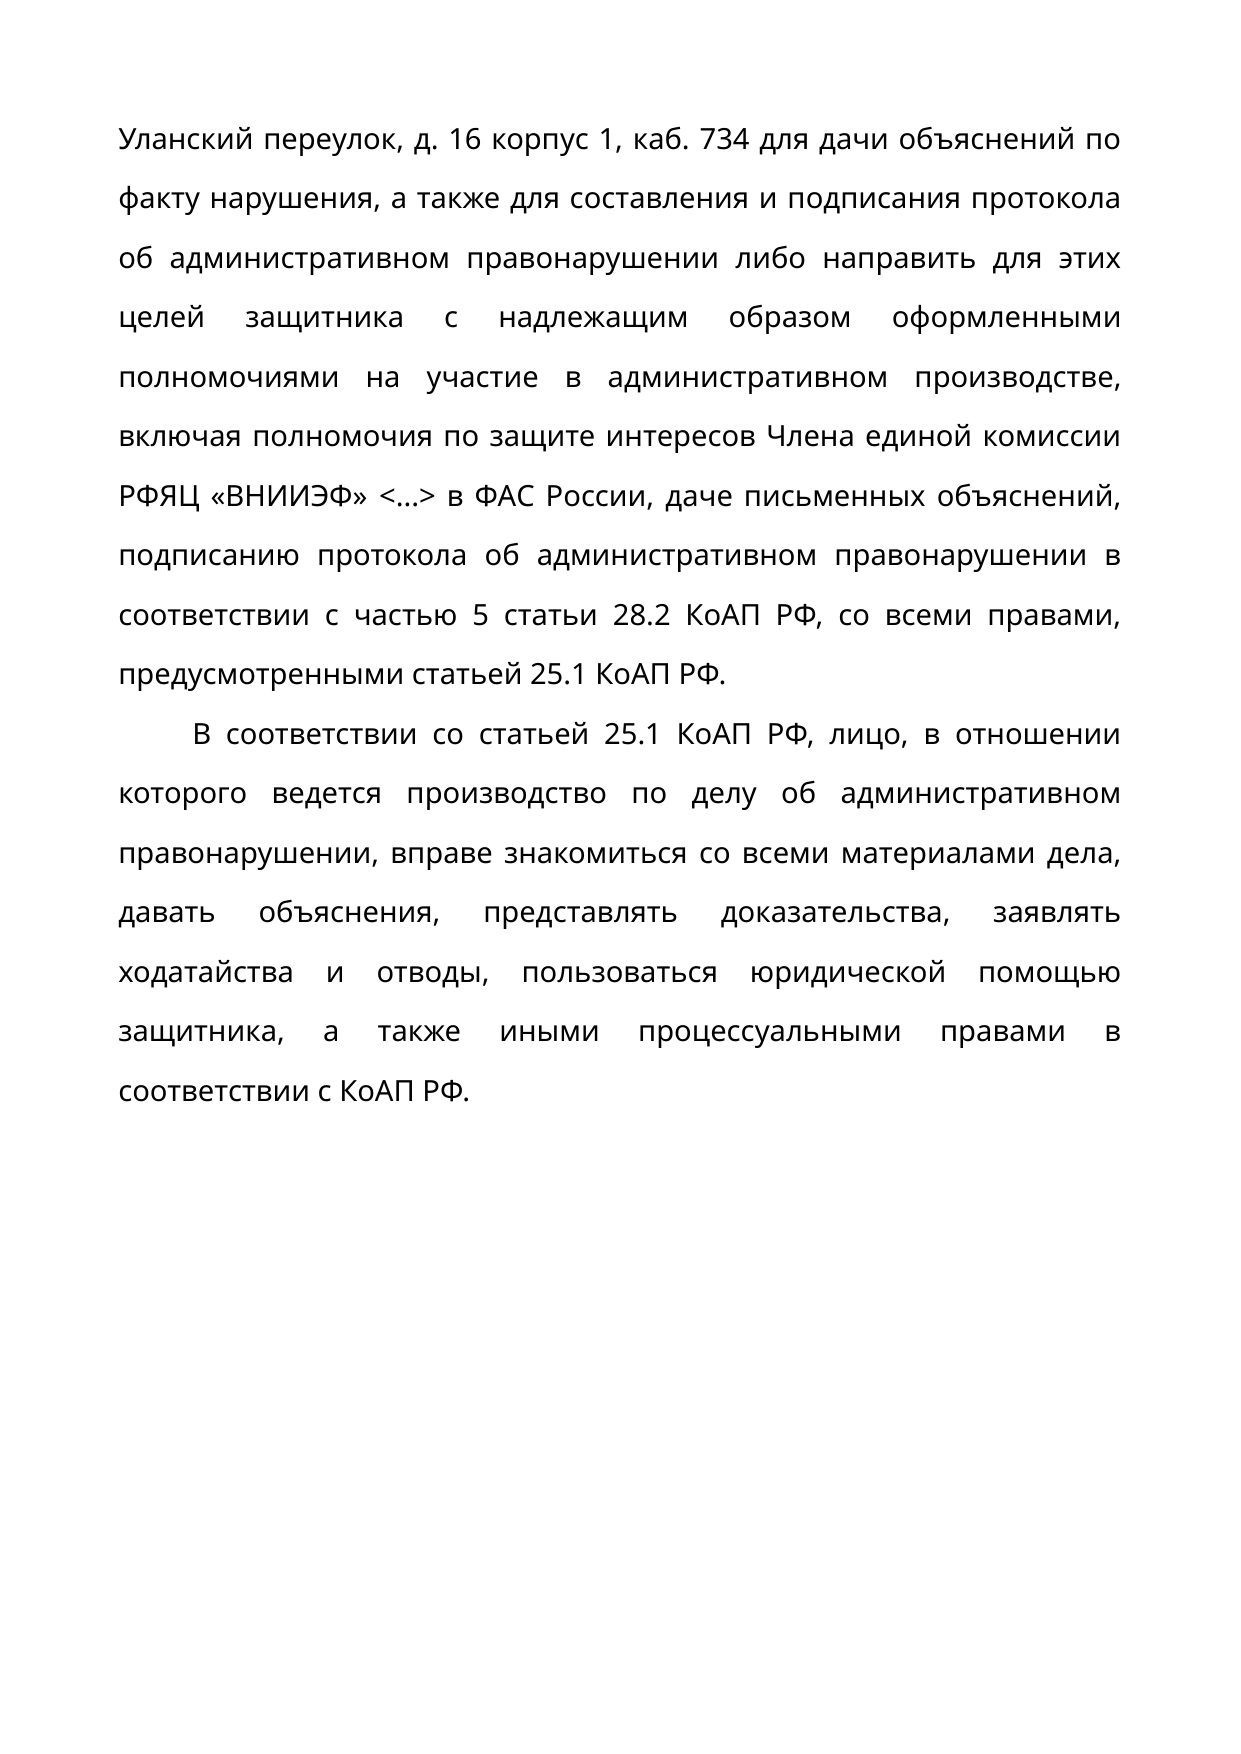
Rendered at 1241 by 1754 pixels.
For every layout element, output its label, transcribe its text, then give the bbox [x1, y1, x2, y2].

text Уланский переулок, д. 16 корпус 1, каб. 734 для дачи объяснений по факту нарушения, а также для составления и подписания протокола об административном правонарушении либо направить для этих целей защитника с надлежащим образом оформленными полномочиями на участие в административном производстве, включая полномочия по защите интересов Члена единой комиссии РФЯЦ «ВНИИЭФ» <...> в ФАС России, даче письменных объяснений, подписанию протокола об административном правонарушении в соответствии с частью 5 статьи 28.2 КоАП РФ, со всеми правами, предусмотренными статьей 25.1 КоАП РФ. [118, 118, 1122, 693]
text В соответствии со статьей 25.1 КоАП РФ, лицо, в отношении которого ведется производство по делу об административном правонарушении, вправе знакомиться со всеми материалами дела, давать объяснения, представлять доказательства, заявлять ходатайства и отводы, пользоваться юридической помощью защитника, а также иными процессуальными правами в соответствии с КоАП РФ. [118, 713, 1122, 1109]
